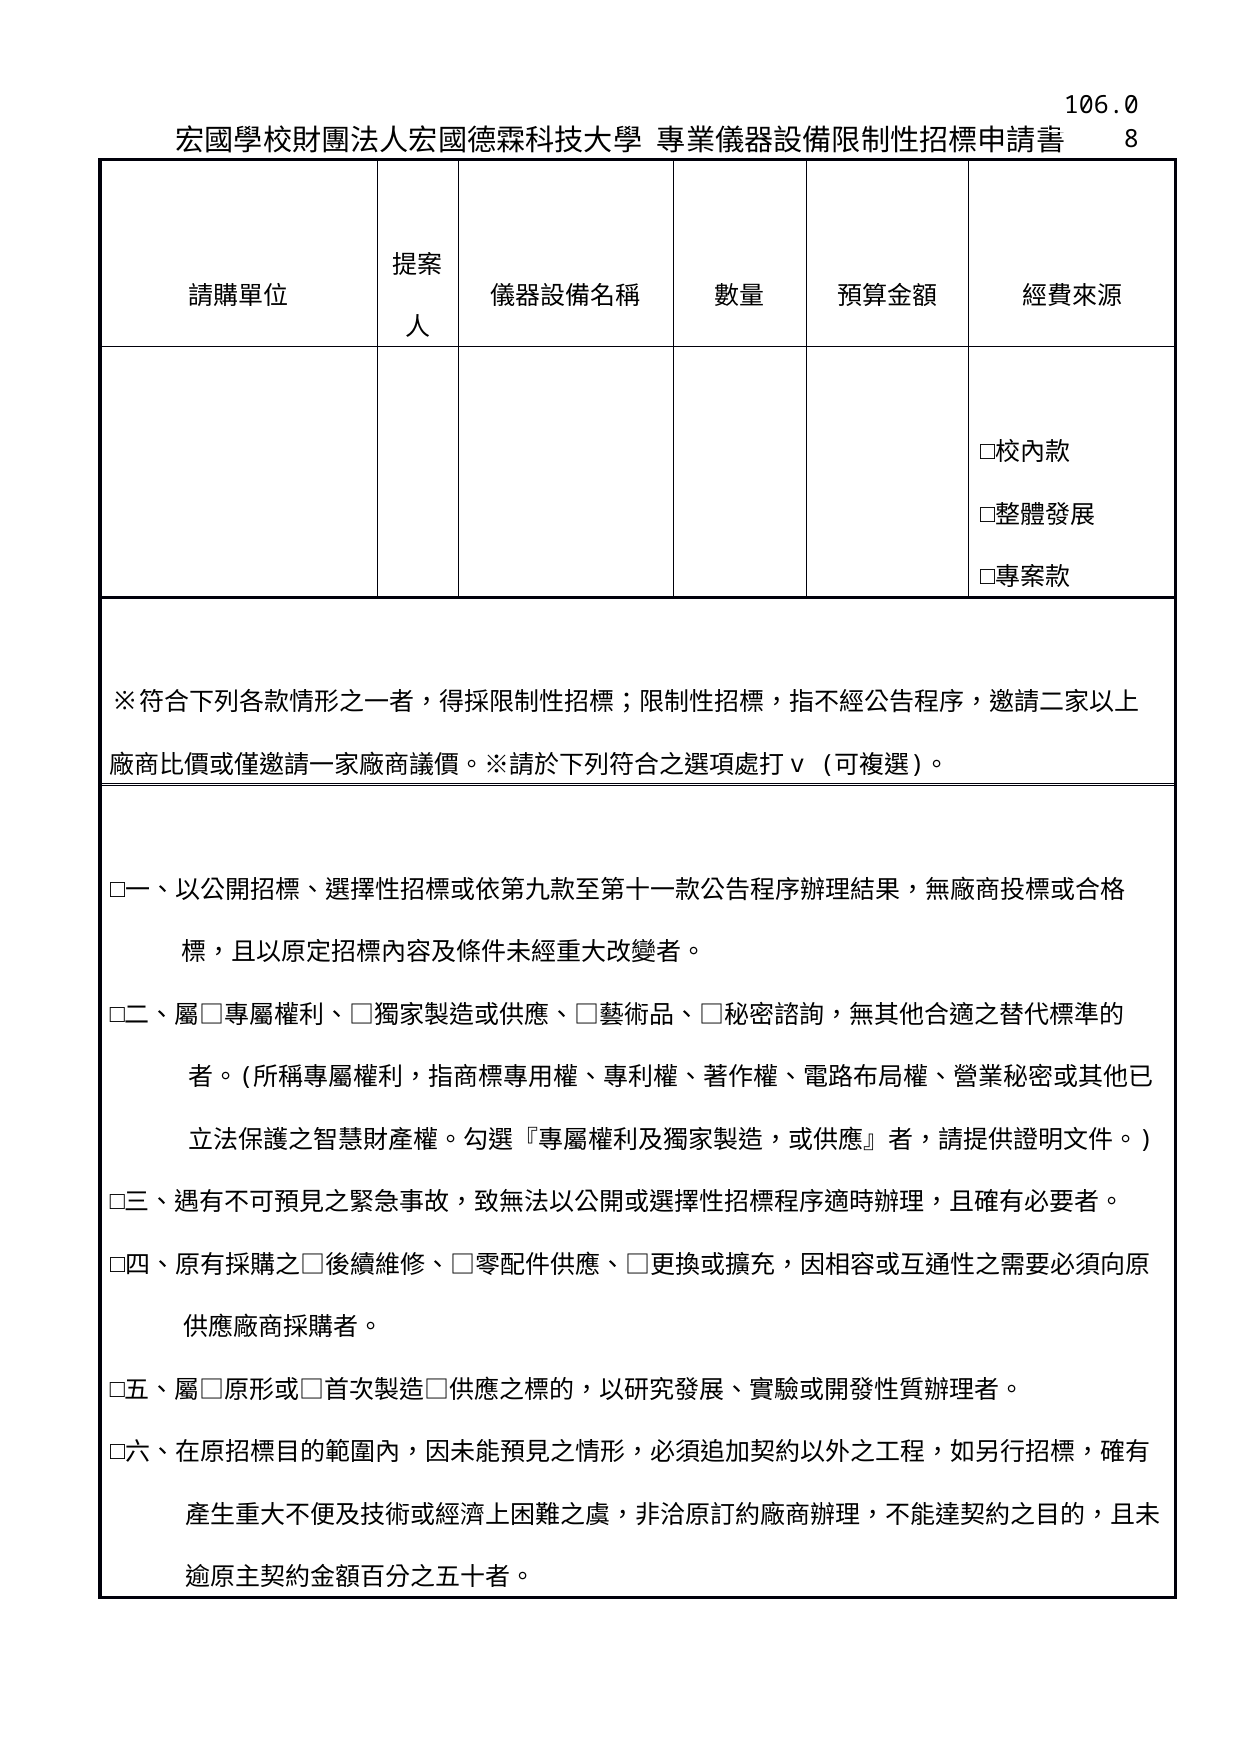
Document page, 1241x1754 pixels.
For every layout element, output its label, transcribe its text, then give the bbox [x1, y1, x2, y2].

table_header 預算金額 [807, 161, 968, 346]
table_cell [459, 347, 673, 596]
table_cell ※符合下列各款情形之一者，得採限制性招標；限制性招標，指不經公告程序，邀請二家以上廠商比價或僅邀請一家廠商議價。※請於下列符合之選項處打v (可複選)。 [102, 599, 1174, 783]
table_header 請購單位 [102, 161, 377, 346]
text 宏國學校財團法人宏國德霖科技大學 專業儀器設備限制性招標申請書 [89, 96, 1152, 158]
table_cell [674, 347, 806, 596]
table_header 經費來源 [969, 161, 1174, 346]
table_cell [807, 347, 968, 596]
table_cell □校內款 □整體發展 □專案款 [969, 347, 1174, 596]
table_header 儀器設備名稱 [459, 161, 673, 346]
table_cell □一、以公開招標、選擇性招標或依第九款至第十一款公告程序辦理結果，無廠商投標或合格標，且以原定招標內容及條件未經重大改變者。 □二、屬□專屬權利、□獨家製造或供應、□藝術品、□秘密諮詢，無其他合適之替代標準的 者。(所稱專屬權利，指商標專用權、專利權、著作權、電路布局權、營業秘密或其他已立法保護之智慧財產權。勾選『專屬權利及獨家製造，或供應』者，請提供證明文件。) □三、遇有不可預見之緊急事故，致無法以公開或選擇性招標程序適時辦理，且確有必要者。 □四、原有採購之□後續維修、□零配件供應、□更換或擴充，因相容或互通性之需要必須向原供應廠商採購者。 □五、屬□原形或□首次製造□供應之標的，以研究發展、實驗或開發性質辦理者。 □六、在原招標目的範圍內，因未能預見之情形，必須追加契約以外之工程，如另行招標，確有產生重大不便及技術或經濟上困難之虞，非洽原訂約廠商辦理，不能達契約之目的，且未逾原主契約金額百分之五十者。 [102, 786, 1174, 1596]
table_header 數量 [674, 161, 806, 346]
table_cell [102, 347, 377, 596]
table_cell [378, 347, 458, 596]
table_header 提案人 [378, 161, 458, 346]
